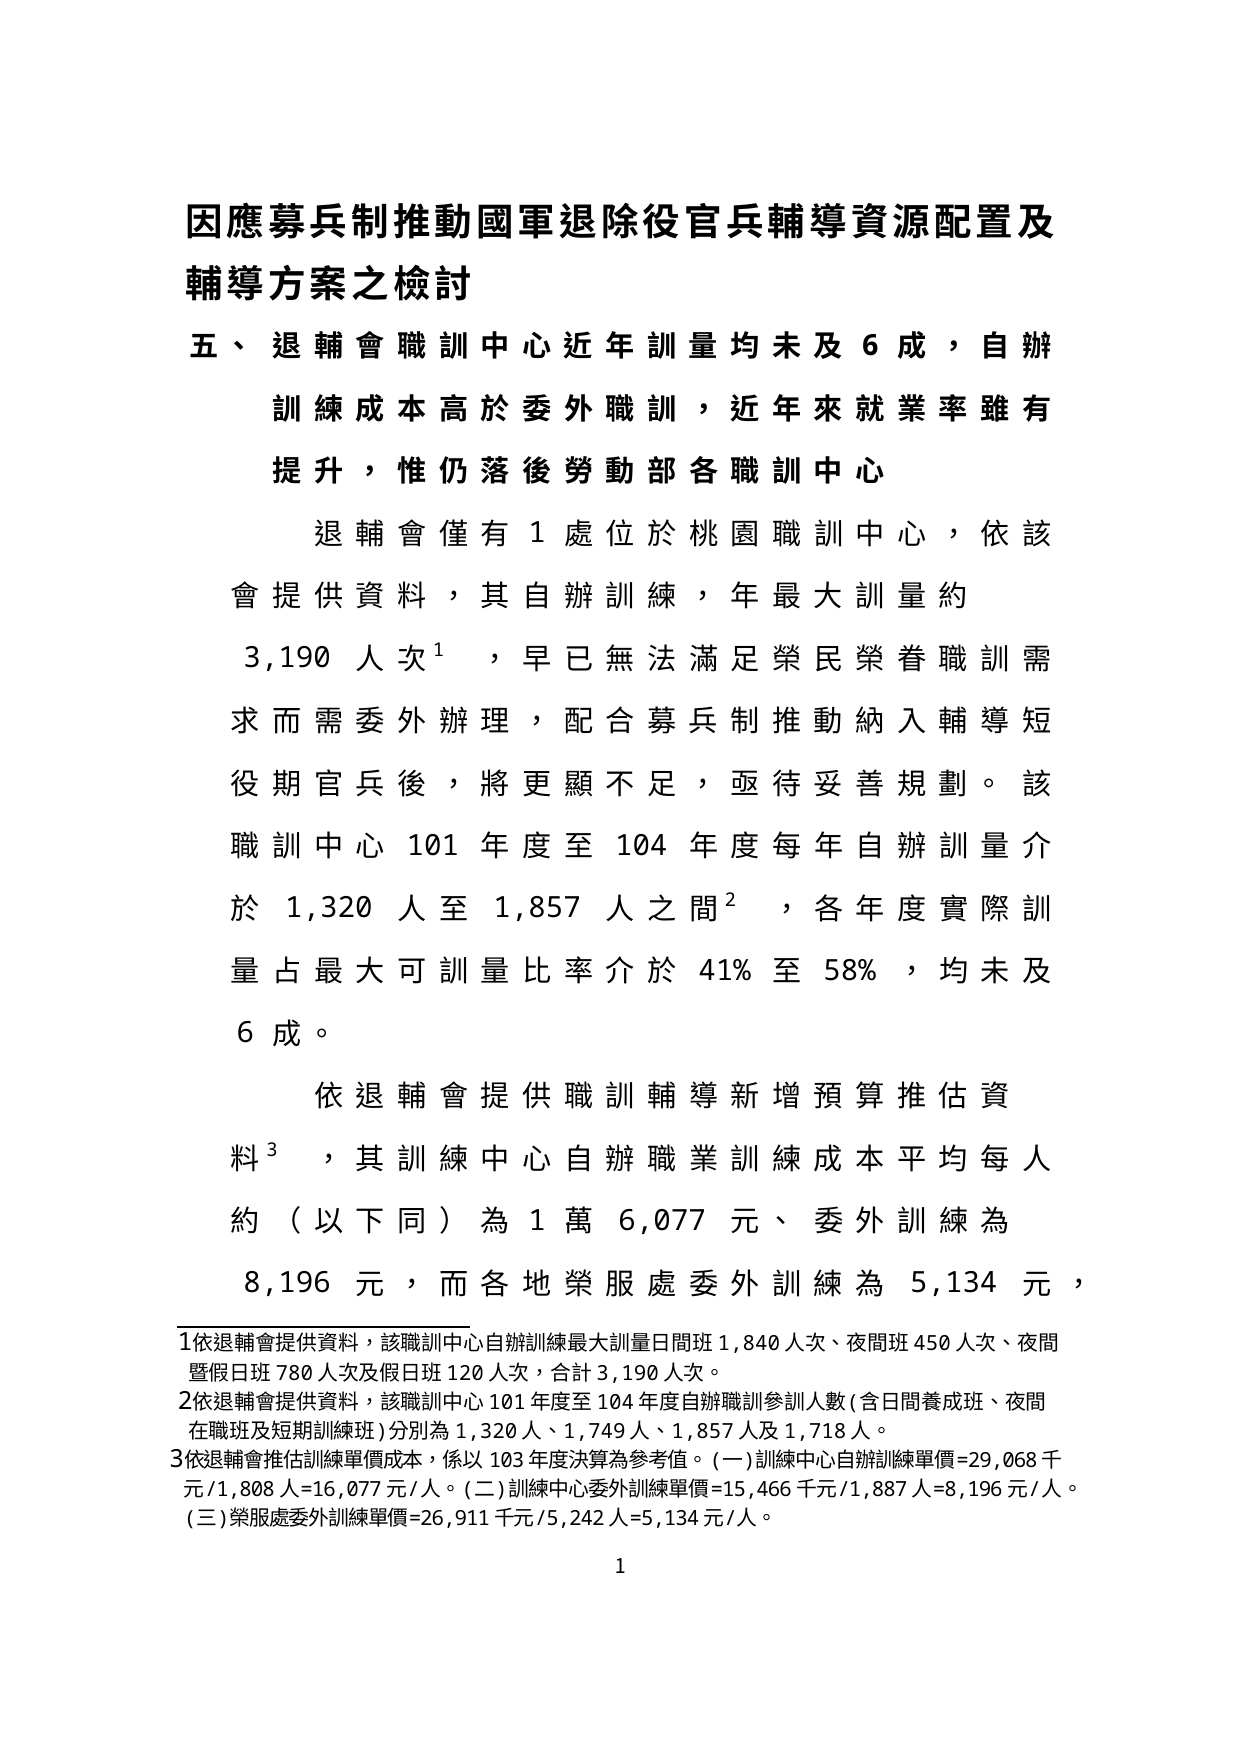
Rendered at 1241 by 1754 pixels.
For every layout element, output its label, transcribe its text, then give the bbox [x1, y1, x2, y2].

text 依退輔會推估訓練單價成本，係以103年度決算為參考值。(一)訓練中心自辦訓練單價=29,068千元/1,808人=16,077元/人。(二)訓練中心委外訓練單價=15,466千元/1,887人=8,196元/人。(三)榮服處委外訓練單價=26,911千元/5,242人=5,134元/人。 [169, 1444, 1063, 1532]
text 退輔會僅有1處位於桃園職訓中心，依該會提供資料，其自辦訓練，年最大訓量約3,190人次，早已無法滿足榮民榮眷職訓需求而需委外辦理，配合募兵制推動納入輔導短役期官兵後，將更顯不足，亟待妥善規劃。該職訓中心101年度至104年度每年自辦訓量介於1,320人至1,857人之間，各年度實際訓量占最大可訓量比率介於41%至58%，均未及6成。 [212, 490, 1058, 1052]
text 依退輔會提供資料，該職訓中心101年度至104年度自辦職訓參訓人數(含日間養成班、夜間在職班及短期訓練班)分別為1,320人、1,749人、1,857人及1,718人。 [177, 1386, 1063, 1444]
text 依退輔會提供資料，該職訓中心自辦訓練最大訓量日間班1,840人次、夜間班450人次、夜間暨假日班780人次及假日班120人次，合計3,190人次。 [177, 1327, 1063, 1386]
text 五、退輔會職訓中心近年訓量均未及6成，自辦訓練成本高於委外職訓，近年來就業率雖有提升，惟仍落後勞動部各職訓中心 [183, 302, 1058, 490]
text 因應募兵制推動國軍退除役官兵輔導資源配置及輔導方案之檢討 [183, 177, 1058, 302]
text 依退輔會提供職訓輔導新增預算推估資料，其訓練中心自辦職業訓練成本平均每人約（以下同）為1萬6,077元、委外訓練為8,196元，而各地榮服處委外訓練為5,134元，訓練中心自辦訓練成本顯高於委外訓練。而就訓練成果觀之(詳附表19)，訓練中心自辦職訓之就業率由101年度之50.83%，逐年增加為104年度之67.50%；委外就業率亦由101年度之57.20%，至104年度增為61.50%，榮服處委外就業率則由101年度之47.70%，至104年度增為68.70%，整體就業率雖有提升，惟仍低於勞動部各區職訓中心一般職訓就業率(皆高於87.14%)。 [212, 1052, 1058, 1302]
